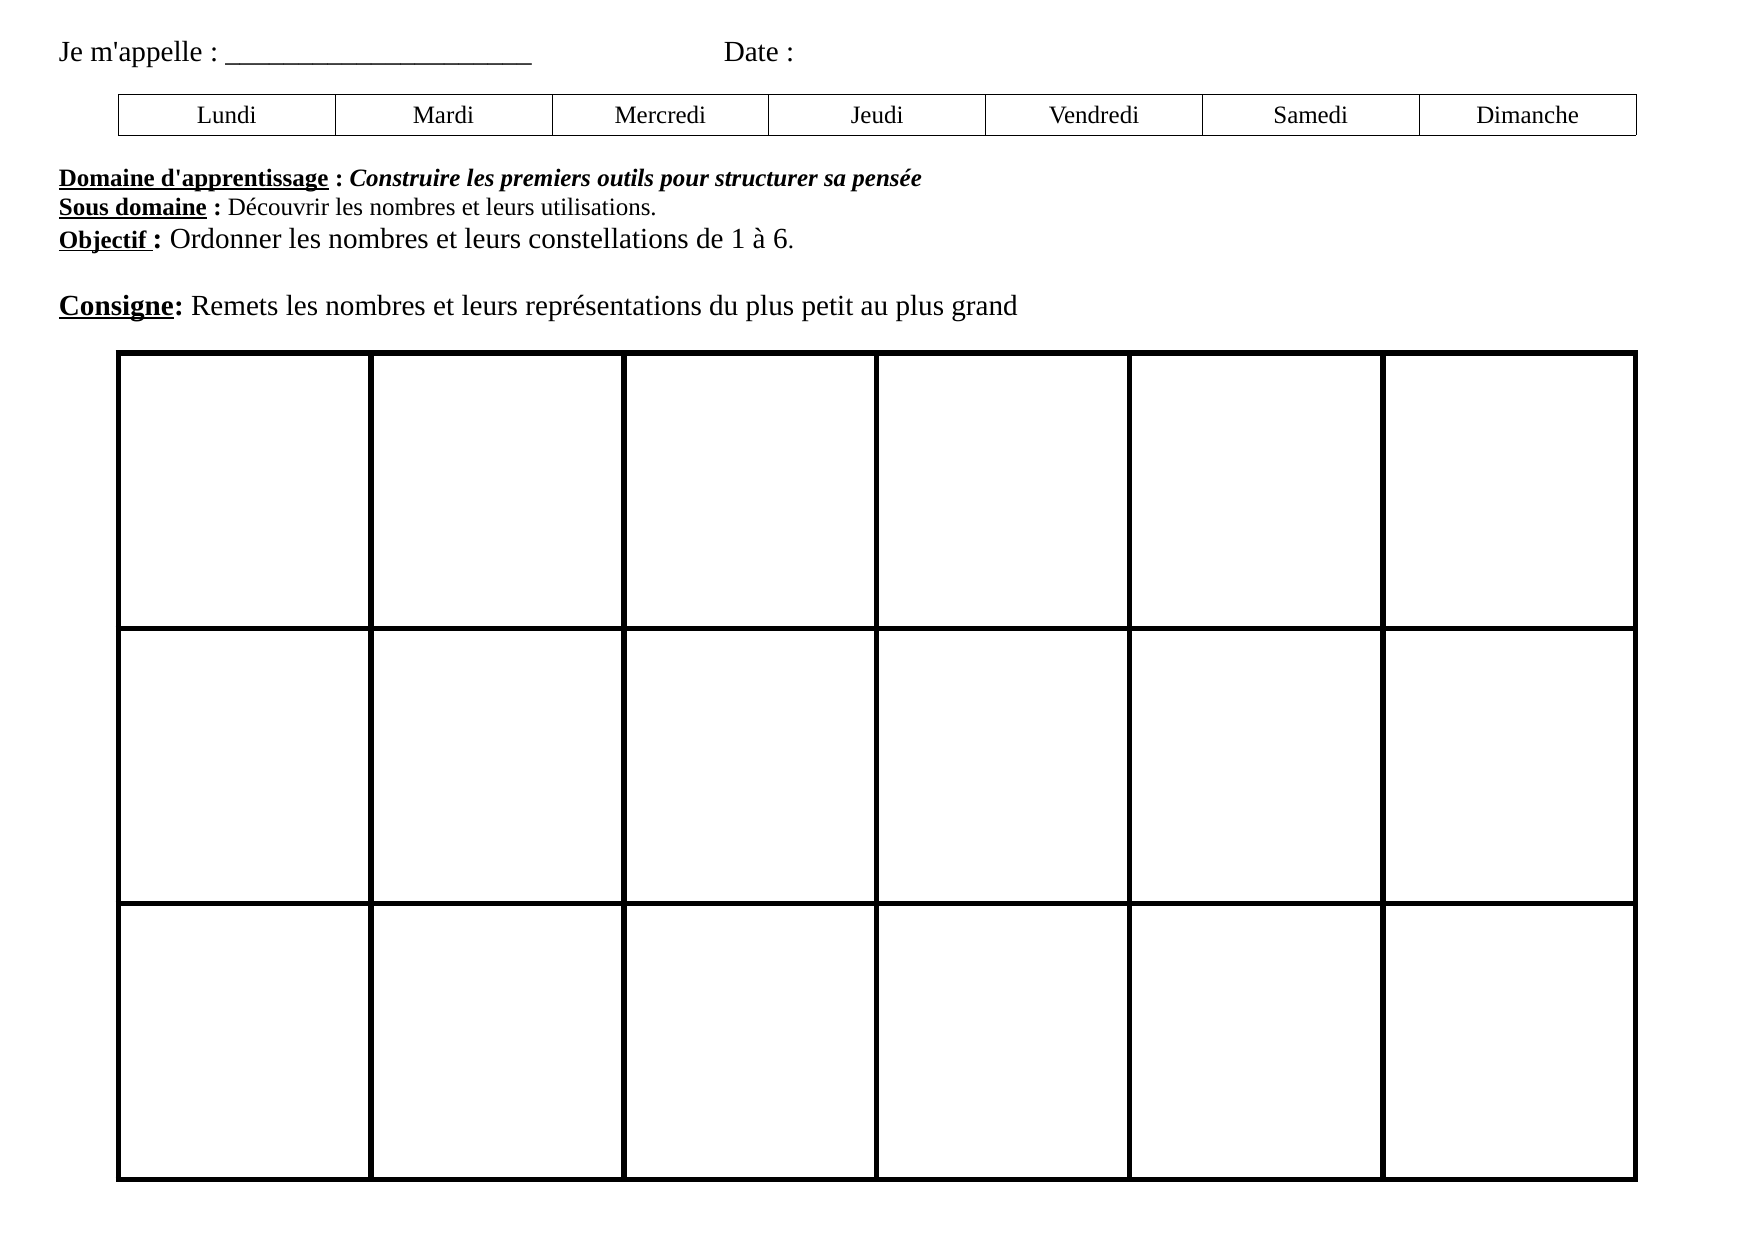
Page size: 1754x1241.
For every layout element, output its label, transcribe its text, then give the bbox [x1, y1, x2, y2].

text Je m'appelle : _____________________ Date : [59, 34, 1719, 68]
table_header Mercredi [553, 95, 768, 135]
table_cell [627, 631, 874, 901]
table_header Mardi [336, 95, 552, 135]
table_cell [121, 906, 368, 1177]
table_cell [1132, 906, 1380, 1177]
table_header Vendredi [986, 95, 1202, 135]
table_cell [1386, 906, 1633, 1177]
table_cell [374, 631, 621, 901]
text Objectif : Ordonner les nombres et leurs constellations de 1 à 6. [59, 221, 1719, 254]
table_header [1386, 356, 1633, 626]
table_cell [1386, 631, 1633, 901]
table_cell [1132, 631, 1380, 901]
text Domaine d'apprentissage : Construire les premiers outils pour structurer sa pensée [59, 163, 1719, 192]
table_header Samedi [1203, 95, 1419, 135]
table_header Dimanche [1420, 95, 1636, 135]
table_header Lundi [119, 95, 335, 135]
table_header Jeudi [769, 95, 985, 135]
table_header [627, 356, 874, 626]
text Consigne: Remets les nombres et leurs représentations du plus petit au plus grand [59, 288, 1719, 322]
table_cell [879, 631, 1127, 901]
table_cell [121, 631, 368, 901]
table_header [1132, 356, 1380, 626]
table_cell [879, 906, 1127, 1177]
table_header [121, 356, 368, 626]
table_header [879, 356, 1127, 626]
table_cell [374, 906, 621, 1177]
table_cell [627, 906, 874, 1177]
text Sous domaine : Découvrir les nombres et leurs utilisations. [59, 192, 1719, 221]
table_header [374, 356, 621, 626]
